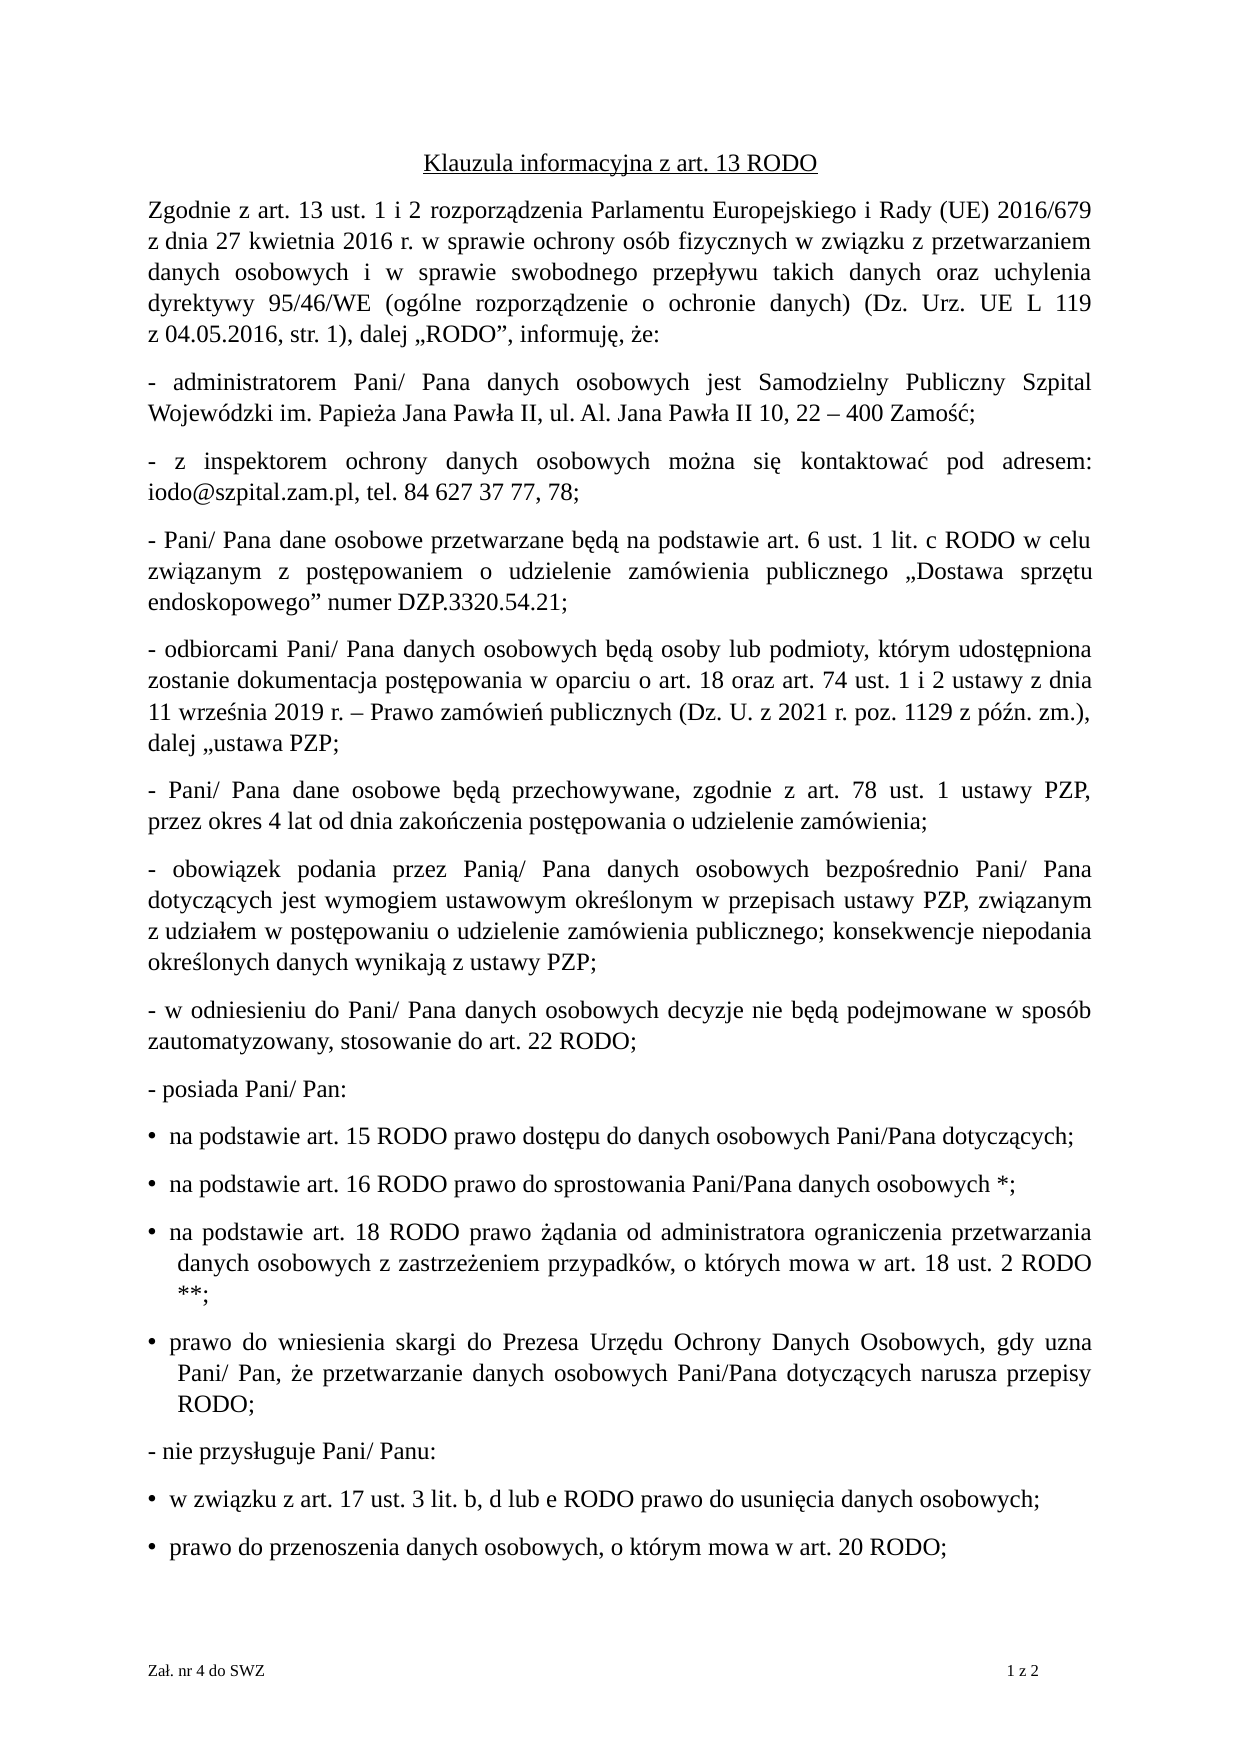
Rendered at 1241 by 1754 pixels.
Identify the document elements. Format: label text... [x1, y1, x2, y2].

list na podstawie art. 15 RODO prawo dostępu do danych osobowych Pani/Pana dotyczących; [148, 1121, 1093, 1150]
text - Pani/ Pana dane osobowe przetwarzane będą na podstawie art. 6 ust. 1 lit. c RODO w celu związanym z postępowaniem o udzielenie zamówienia publicznego „Dostawa sprzętu endoskopowego” numer DZP.3320.54.21; [148, 525, 1093, 616]
list prawo do wniesienia skargi do Prezesa Urzędu Ochrony Danych Osobowych, gdy uzna Pani/ Pan, że przetwarzanie danych osobowych Pani/Pana dotyczących narusza przepisy RODO; [148, 1327, 1093, 1417]
text - administratorem Pani/ Pana danych osobowych jest Samodzielny Publiczny Szpital Wojewódzki im. Papieża Jana Pawła II, ul. Al. Jana Pawła II 10, 22 – 400 Zamość; [148, 367, 1093, 427]
list w związku z art. 17 ust. 3 lit. b, d lub e RODO prawo do usunięcia danych osobowych; [148, 1484, 1093, 1513]
text - posiada Pani/ Pan: [148, 1074, 1093, 1102]
text - odbiorcami Pani/ Pana danych osobowych będą osoby lub podmioty, którym udostępniona zostanie dokumentacja postępowania w oparciu o art. 18 oraz art. 74 ust. 1 i 2 ustawy z dnia 11 września 2019 r. – Prawo zamówień publicznych (Dz. U. z 2021 r. poz. 1129 z późn. zm.), dalej „ustawa PZP; [148, 634, 1093, 756]
text - w odniesieniu do Pani/ Pana danych osobowych decyzje nie będą podejmowane w sposób zautomatyzowany, stosowanie do art. 22 RODO; [148, 995, 1093, 1055]
text - Pani/ Pana dane osobowe będą przechowywane, zgodnie z art. 78 ust. 1 ustawy PZP, przez okres 4 lat od dnia zakończenia postępowania o udzielenie zamówienia; [148, 775, 1093, 835]
list na podstawie art. 18 RODO prawo żądania od administratora ograniczenia przetwarzania danych osobowych z zastrzeżeniem przypadków, o których mowa w art. 18 ust. 2 RODO **; [148, 1217, 1093, 1308]
text - obowiązek podania przez Panią/ Pana danych osobowych bezpośrednio Pani/ Pana dotyczących jest wymogiem ustawowym określonym w przepisach ustawy PZP, związanym z udziałem w postępowaniu o udzielenie zamówienia publicznego; konsekwencje niepodania określonych danych wynikają z ustawy PZP; [148, 854, 1093, 976]
list na podstawie art. 16 RODO prawo do sprostowania Pani/Pana danych osobowych *; [148, 1169, 1093, 1198]
text - nie przysługuje Pani/ Panu: [148, 1436, 1093, 1465]
text - z inspektorem ochrony danych osobowych można się kontaktować pod adresem: iodo@szpital.zam.pl, tel. 84 627 37 77, 78; [148, 446, 1093, 506]
text Klauzula informacyjna z art. 13 RODO [148, 148, 1093, 176]
text Zgodnie z art. 13 ust. 1 i 2 rozporządzenia Parlamentu Europejskiego i Rady (UE) 2016/679 z dnia 27 kwietnia 2016 r. w sprawie ochrony osób fizycznych w związku z przetwarzaniem danych osobowych i w sprawie swobodnego przepływu takich danych oraz uchylenia dyrektywy 95/46/WE (ogólne rozporządzenie o ochronie danych) (Dz. Urz. UE L 119 z 04.05.2016, str. 1), dalej „RODO”, informuję, że: [148, 195, 1093, 348]
list prawo do przenoszenia danych osobowych, o którym mowa w art. 20 RODO; [148, 1532, 1093, 1561]
